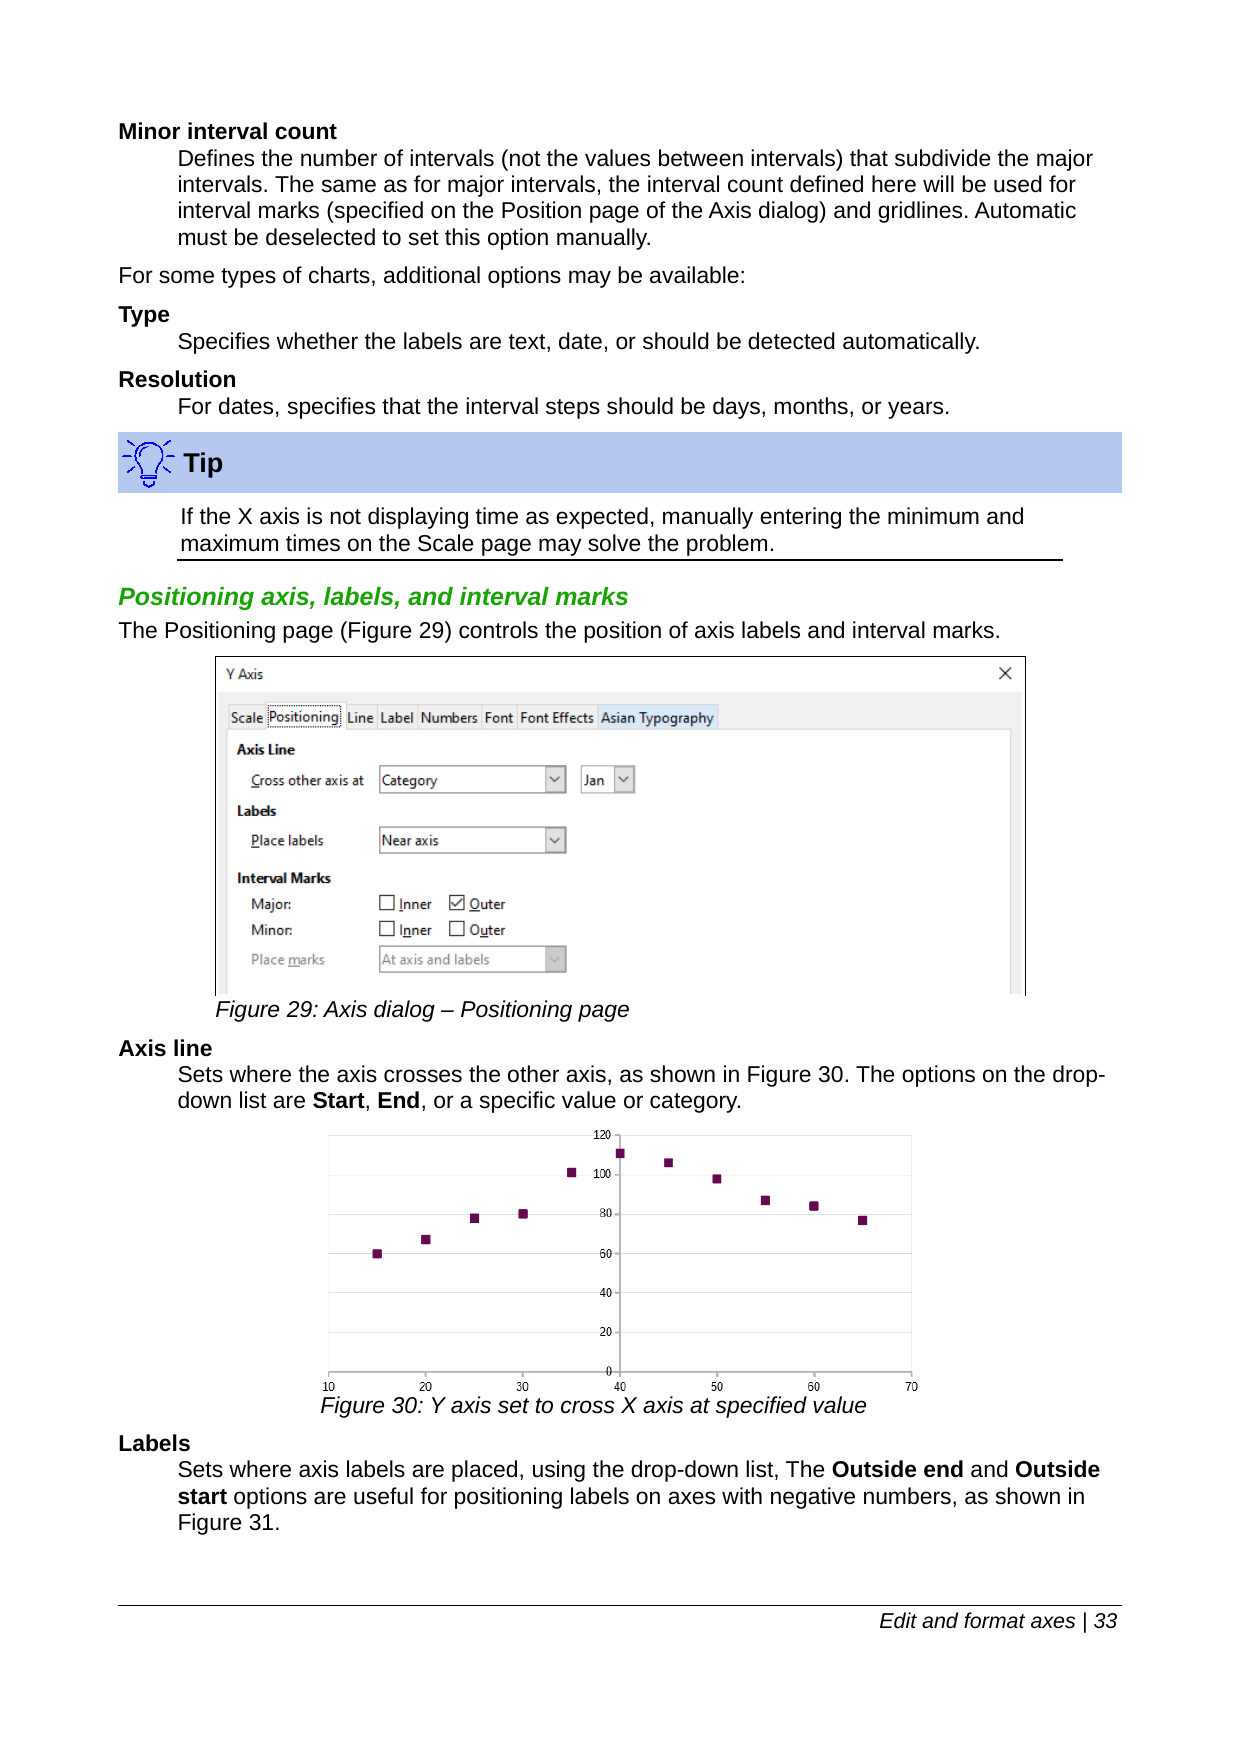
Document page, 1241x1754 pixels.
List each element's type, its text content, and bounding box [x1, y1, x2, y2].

text Labels [118, 1430, 1122, 1456]
subtitle Tip [118, 432, 1122, 493]
text Figure 29: Axis dialog – Positioning page [215, 657, 1025, 1022]
text Minor interval count [118, 118, 1122, 144]
text Type [118, 301, 1122, 328]
text Axis line [118, 1034, 1122, 1061]
text Sets where axis labels are placed, using the drop-down list, The Outside end and Outside start options are useful for positioning labels on axes with negative numbers, as shown in Figure 31. [177, 1456, 1122, 1535]
subtitle Positioning axis, labels, and interval marks [118, 582, 1122, 611]
text Resolution [118, 366, 1122, 393]
text Specifies whether the labels are text, date, or should be detected automatically. [177, 328, 1122, 354]
text Sets where the axis crosses the other axis, as shown in Figure 30. The options on the drop-down list are Start, End, or a specific value or category. [177, 1061, 1122, 1113]
text If the X axis is not displaying time as expected, manually entering the minimum and maximum times on the Scale page may solve the problem. [177, 500, 1063, 559]
text For some types of charts, additional options may be available: [118, 262, 1122, 289]
picture [320, 1126, 921, 1392]
picture [119, 432, 179, 492]
text The Positioning page (Figure 29) controls the position of axis labels and interval marks. [118, 617, 1122, 643]
text For dates, specifies that the interval steps should be days, months, or years. [177, 393, 1122, 419]
text Figure 30: Y axis set to cross X axis at specified value [320, 1392, 920, 1418]
picture [218, 658, 1022, 994]
text Defines the number of intervals (not the values between intervals) that subdivide the major intervals. The same as for major intervals, the interval count defined here will be used for interval marks (specified on the Position page of the Axis dialog) and gridlines. Automatic must be deselected to set this option manually. [177, 144, 1122, 250]
